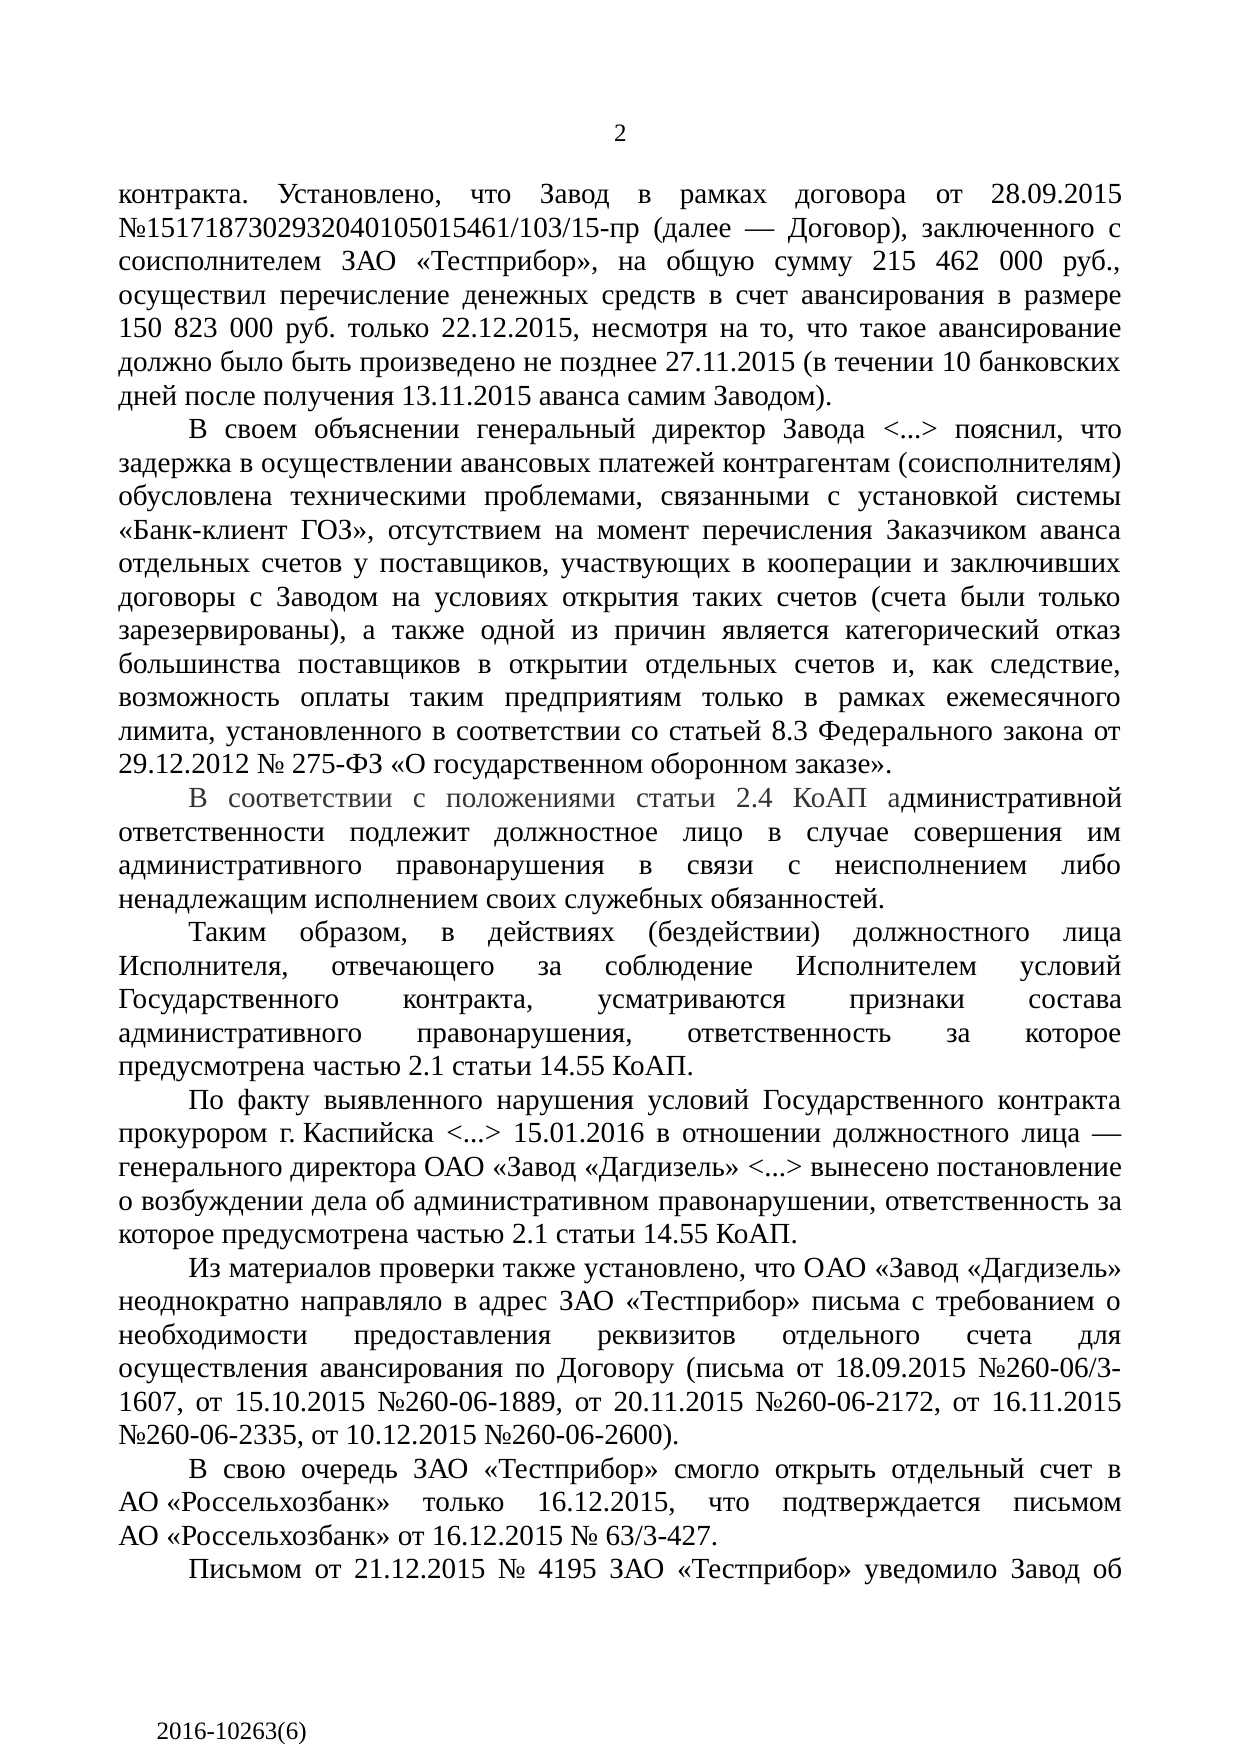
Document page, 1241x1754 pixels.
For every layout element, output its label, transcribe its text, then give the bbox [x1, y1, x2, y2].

text В своем объяснении генеральный директор Завода <...> пояснил, что задержка в осуществлении авансовых платежей контрагентам (соисполнителям) обусловлена техническими проблемами, связанными с установкой системы «Банк-клиент ГОЗ», отсутствием на момент перечисления Заказчиком аванса отдельных счетов у поставщиков, участвующих в кооперации и заключивших договоры с Заводом на условиях открытия таких счетов (счета были только зарезервированы), а также одной из причин является категорический отказ большинства поставщиков в открытии отдельных счетов и, как следствие, возможность оплаты таким предприятиям только в рамках ежемесячного лимита, установленного в соответствии со статьей 8.3 Федерального закона от 29.12.2012 № 275-ФЗ «О государственном оборонном заказе». [118, 411, 1122, 780]
text В соответствии с положениями статьи 2.4 КоАП административной ответственности подлежит должностное лицо в случае совершения им административного правонарушения в связи с неисполнением либо ненадлежащим исполнением своих служебных обязанностей. [118, 780, 1122, 914]
text Из материалов проверки также установлено, что ОАО «Завод «Дагдизель» неоднократно направляло в адрес ЗАО «Тестприбор» письма с требованием о необходимости предоставления реквизитов отдельного счета для осуществления авансирования по Договору (письма от 18.09.2015 №260-06/3-1607, от 15.10.2015 №260-06-1889, от 20.11.2015 №260-06-2172, от 16.11.2015 №260-06-2335, от 10.12.2015 №260-06-2600). [118, 1250, 1122, 1451]
text контракта. Установлено, что Завод в рамках договора от 28.09.2015 №1517187302932040105015461/103/15-пр (далее — Договор), заключенного с соисполнителем ЗАО «Тестприбор», на общую сумму 215 462 000 руб., осуществил перечисление денежных средств в счет авансирования в размере 150 823 000 руб. только 22.12.2015, несмотря на то, что такое авансирование должно было быть произведено не позднее 27.11.2015 (в течении 10 банковских дней после получения 13.11.2015 аванса самим Заводом). [118, 176, 1122, 411]
text Письмом от 21.12.2015 № 4195 ЗАО «Тестприбор» уведомило Завод об [118, 1552, 1122, 1585]
text Таким образом, в действиях (бездействии) должностного лица Исполнителя, отвечающего за соблюдение Исполнителем условий Государственного контракта, усматриваются признаки состава административного правонарушения, ответственность за которое предусмотрена частью 2.1 статьи 14.55 КоАП. [118, 914, 1122, 1082]
text В свою очередь ЗАО «Тестприбор» смогло открыть отдельный счет в АО «Россельхозбанк» только 16.12.2015, что подтверждается письмом АО «Россельхозбанк» от 16.12.2015 № 63/3-427. [118, 1451, 1122, 1552]
text По факту выявленного нарушения условий Государственного контракта прокурором г. Каспийска <...> 15.01.2016 в отношении должностного лица — генерального директора ОАО «Завод «Дагдизель» <...> вынесено постановление о возбуждении дела об административном правонарушении, ответственность за которое предусмотрена частью 2.1 статьи 14.55 КоАП. [118, 1082, 1122, 1250]
